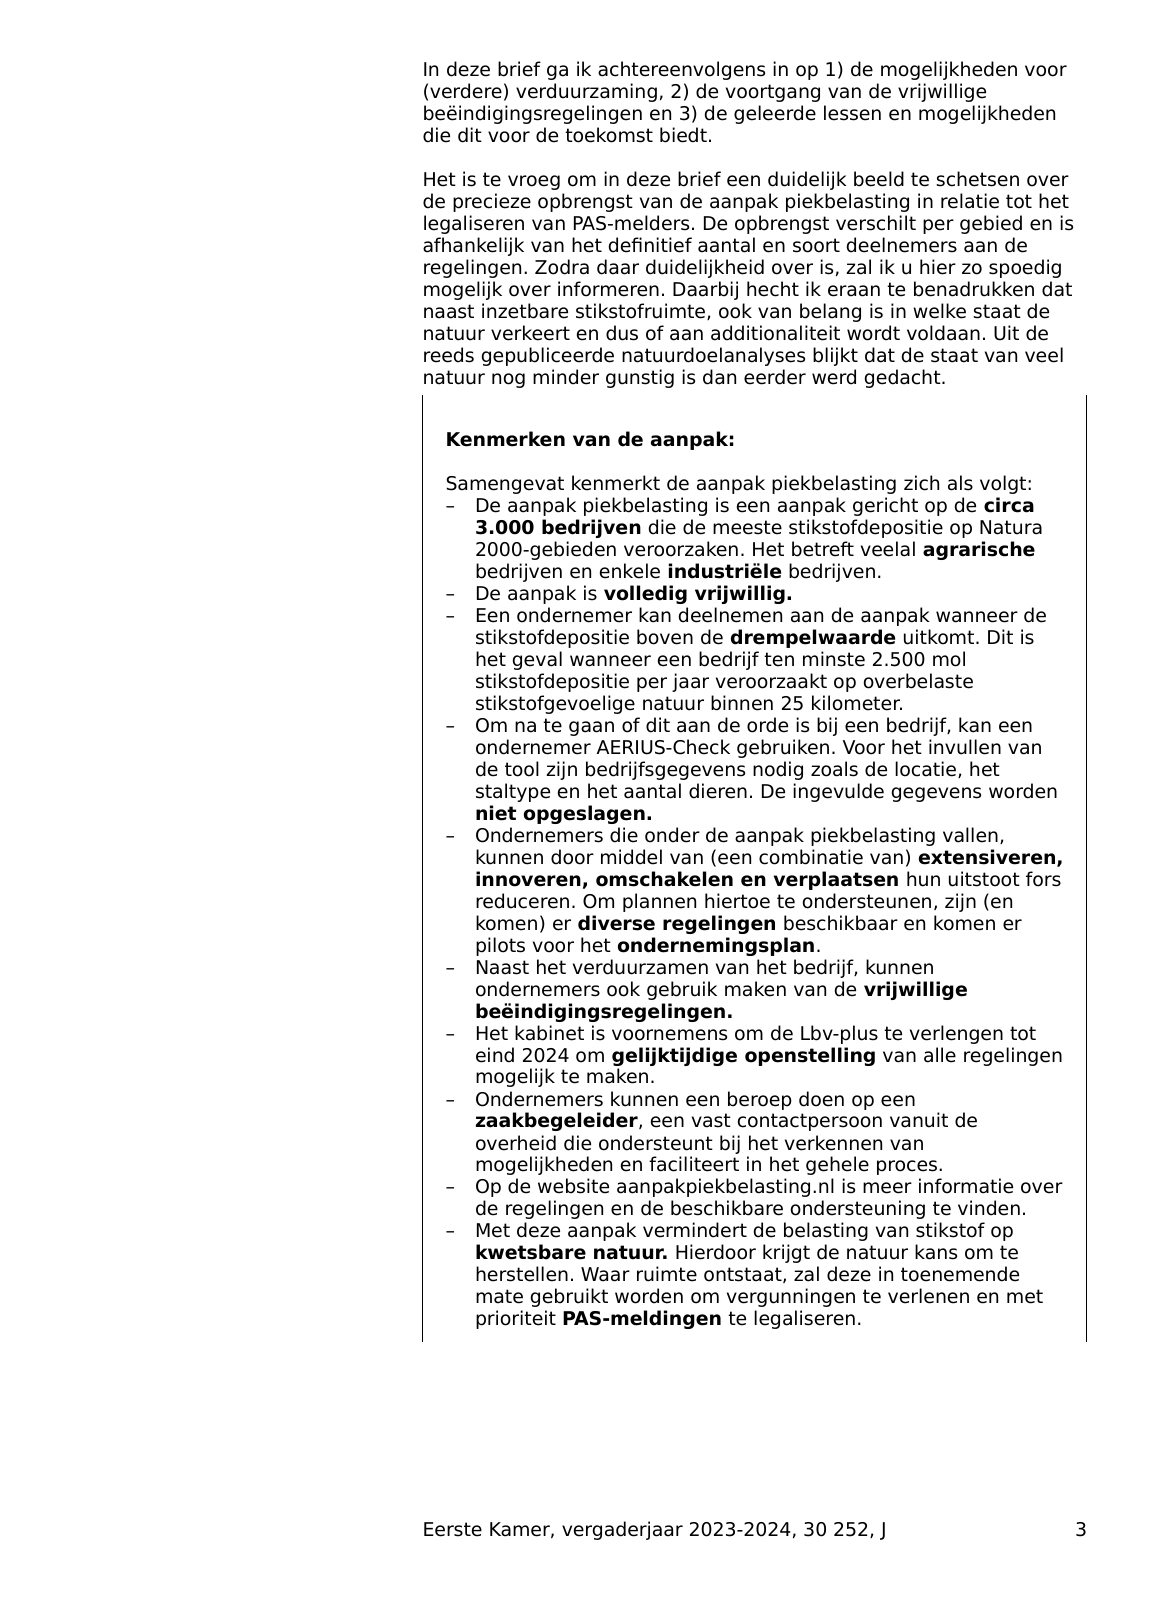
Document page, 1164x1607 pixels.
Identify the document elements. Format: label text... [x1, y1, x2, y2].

table_header Kenmerken van de aanpak: Samengevat kenmerkt de aanpak piekbelasting zich als volgt: – De aanpak piekbelasting is een aanpak gericht op de circa 3.000 bedrijven die de meeste stikstofdepositie op Natura 2000-gebieden veroorzaken. Het betreft veelal agrarische bedrijven en enkele industriële bedrijven. – De aanpak is volledig vrijwillig. – Een ondernemer kan deelnemen aan de aanpak wanneer de stikstofdepositie boven de drempelwaarde uitkomt. Dit is het geval wanneer een bedrijf ten minste 2.500 mol stikstofdepositie per jaar veroorzaakt op overbelaste stikstofgevoelige natuur binnen 25 kilometer. – Om na te gaan of dit aan de orde is bij een bedrijf, kan een ondernemer AERIUS-Check gebruiken. Voor het invullen van de tool zijn bedrijfsgegevens nodig zoals de locatie, het staltype en het aantal dieren. De ingevulde gegevens worden niet opgeslagen. – Ondernemers die onder de aanpak piekbelasting vallen, kunnen door middel van (een combinatie van) extensiveren, innoveren, omschakelen en verplaatsen hun uitstoot fors reduceren. Om plannen hiertoe te ondersteunen, zijn (en komen) er diverse regelingen beschikbaar en komen er pilots voor het ondernemingsplan. – Naast het verduurzamen van het bedrijf, kunnen ondernemers ook gebruik maken van de vrijwillige beëindigingsregelingen. – Het kabinet is voornemens om de Lbv-plus te verlengen tot eind 2024 om gelijktijdige openstelling van alle regelingen mogelijk te maken. – Ondernemers kunnen een beroep doen op een zaakbegeleider, een vast contactpersoon vanuit de overheid die ondersteunt bij het verkennen van mogelijkheden en faciliteert in het gehele proces. – Op de website aanpakpiekbelasting.nl is meer informatie over de regelingen en de beschikbare ondersteuning te vinden. – Met deze aanpak vermindert de belasting van stikstof op kwetsbare natuur. Hierdoor krijgt de natuur kans om te herstellen. Waar ruimte ontstaat, zal deze in toenemende mate gebruikt worden om vergunningen te verlenen en met prioriteit PAS-meldingen te legaliseren. [423, 395, 1086, 1342]
text Het is te vroeg om in deze brief een duidelijk beeld te schetsen over de precieze opbrengst van de aanpak piekbelasting in relatie tot het legaliseren van PAS-melders. De opbrengst verschilt per gebied en is afhankelijk van het definitief aantal en soort deelnemers aan de regelingen. Zodra daar duidelijkheid over is, zal ik u hier zo spoedig mogelijk over informeren. Daarbij hecht ik eraan te benadrukken dat naast inzetbare stikstofruimte, ook van belang is in welke staat de natuur verkeert en dus of aan additionaliteit wordt voldaan. Uit de reeds gepubliceerde natuurdoelanalyses blijkt dat de staat van veel natuur nog minder gunstig is dan eerder werd gedacht. [422, 169, 1087, 389]
text In deze brief ga ik achtereenvolgens in op 1) de mogelijkheden voor (verdere) verduurzaming, 2) de voortgang van de vrijwillige beëindigingsregelingen en 3) de geleerde lessen en mogelijkheden die dit voor de toekomst biedt. [422, 59, 1087, 147]
